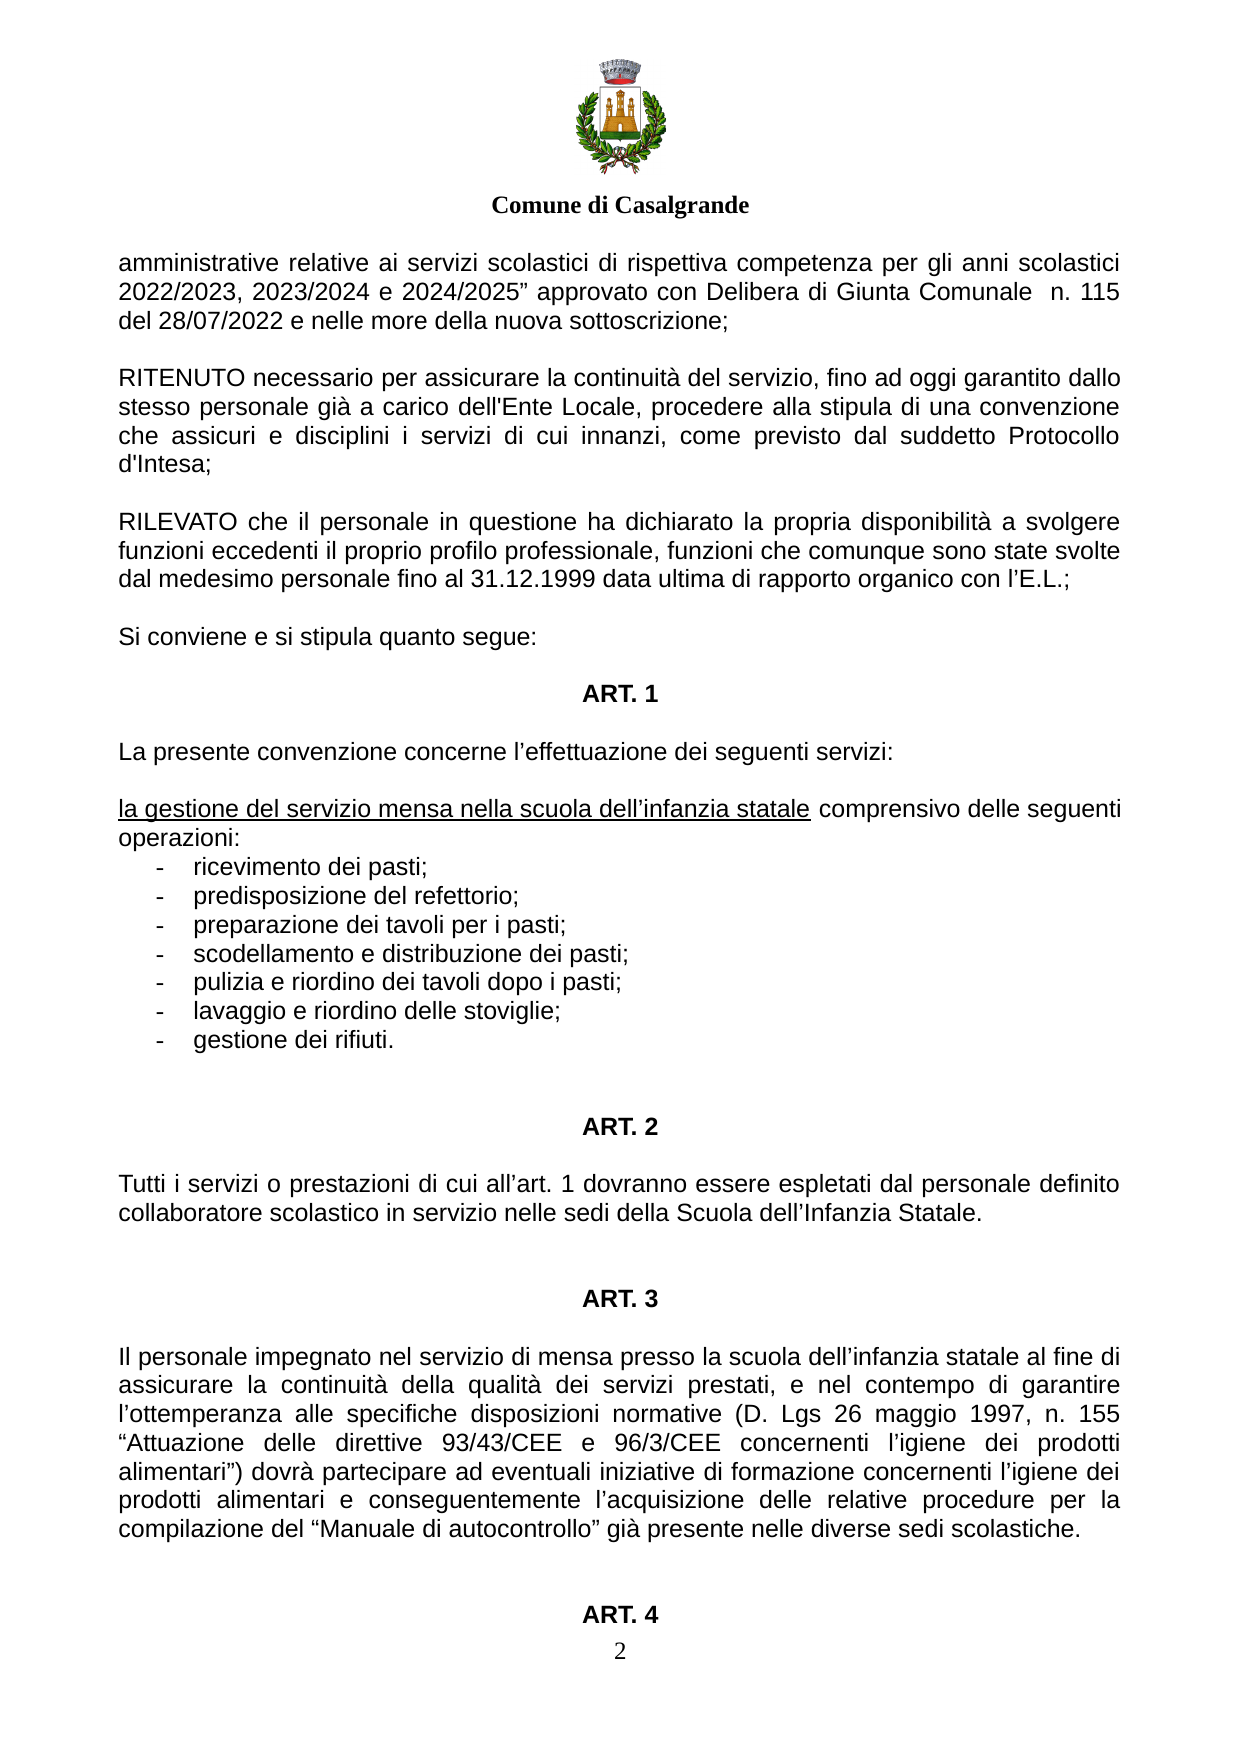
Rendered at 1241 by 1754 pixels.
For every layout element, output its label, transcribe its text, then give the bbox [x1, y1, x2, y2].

list pulizia e riordino dei tavoli dopo i pasti; [156, 967, 1122, 996]
subtitle ART. 1 [118, 679, 1122, 708]
text la gestione del servizio mensa nella scuola dell’infanzia statale comprensivo delle seguenti operazioni: [118, 794, 1122, 852]
list gestione dei rifiuti. [156, 1025, 1122, 1054]
text Si conviene e si stipula quanto segue: [118, 622, 1122, 651]
text RILEVATO che il personale in questione ha dichiarato la propria disponibilità a svolgere funzioni eccedenti il proprio profilo professionale, funzioni che comunque sono state svolte dal medesimo personale fino al 31.12.1999 data ultima di rapporto organico con l’E.L.; [118, 507, 1122, 593]
text RITENUTO necessario per assicurare la continuità del servizio, fino ad oggi garantito dallo stesso personale già a carico dell'Ente Locale, procedere alla stipula di una convenzione che assicuri e disciplini i servizi di cui innanzi, come previsto dal suddetto Protocollo d'Intesa; [118, 363, 1122, 478]
text La presente convenzione concerne l’effettuazione dei seguenti servizi: [118, 737, 1122, 766]
subtitle ART. 2 [118, 1111, 1122, 1140]
text Tutti i servizi o prestazioni di cui all’art. 1 dovranno essere espletati dal personale definito collaboratore scolastico in servizio nelle sedi della Scuola dell’Infanzia Statale. [118, 1169, 1122, 1226]
text amministrative relative ai servizi scolastici di rispettiva competenza per gli anni scolastici 2022/2023, 2023/2024 e 2024/2025” approvato con Delibera di Giunta Comunale n. 115 del 28/07/2022 e nelle more della nuova sottoscrizione; [118, 248, 1122, 334]
list preparazione dei tavoli per i pasti; [156, 910, 1122, 938]
text ART. 4 [118, 1600, 1122, 1629]
list scodellamento e distribuzione dei pasti; [156, 938, 1122, 967]
list ricevimento dei pasti; [156, 852, 1122, 881]
subtitle ART. 3 [118, 1284, 1122, 1313]
list lavaggio e riordino delle stoviglie; [156, 996, 1122, 1025]
picture [574, 59, 667, 175]
list predisposizione del refettorio; [156, 881, 1122, 910]
text Il personale impegnato nel servizio di mensa presso la scuola dell’infanzia statale al fine di assicurare la continuità della qualità dei servizi prestati, e nel contempo di garantire l’ottemperanza alle specifiche disposizioni normative (D. Lgs 26 maggio 1997, n. 155 “Attuazione delle direttive 93/43/CEE e 96/3/CEE concernenti l’igiene dei prodotti alimentari”) dovrà partecipare ad eventuali iniziative di formazione concernenti l’igiene dei prodotti alimentari e conseguentemente l’acquisizione delle relative procedure per la compilazione del “Manuale di autocontrollo” già presente nelle diverse sedi scolastiche. [118, 1341, 1122, 1543]
